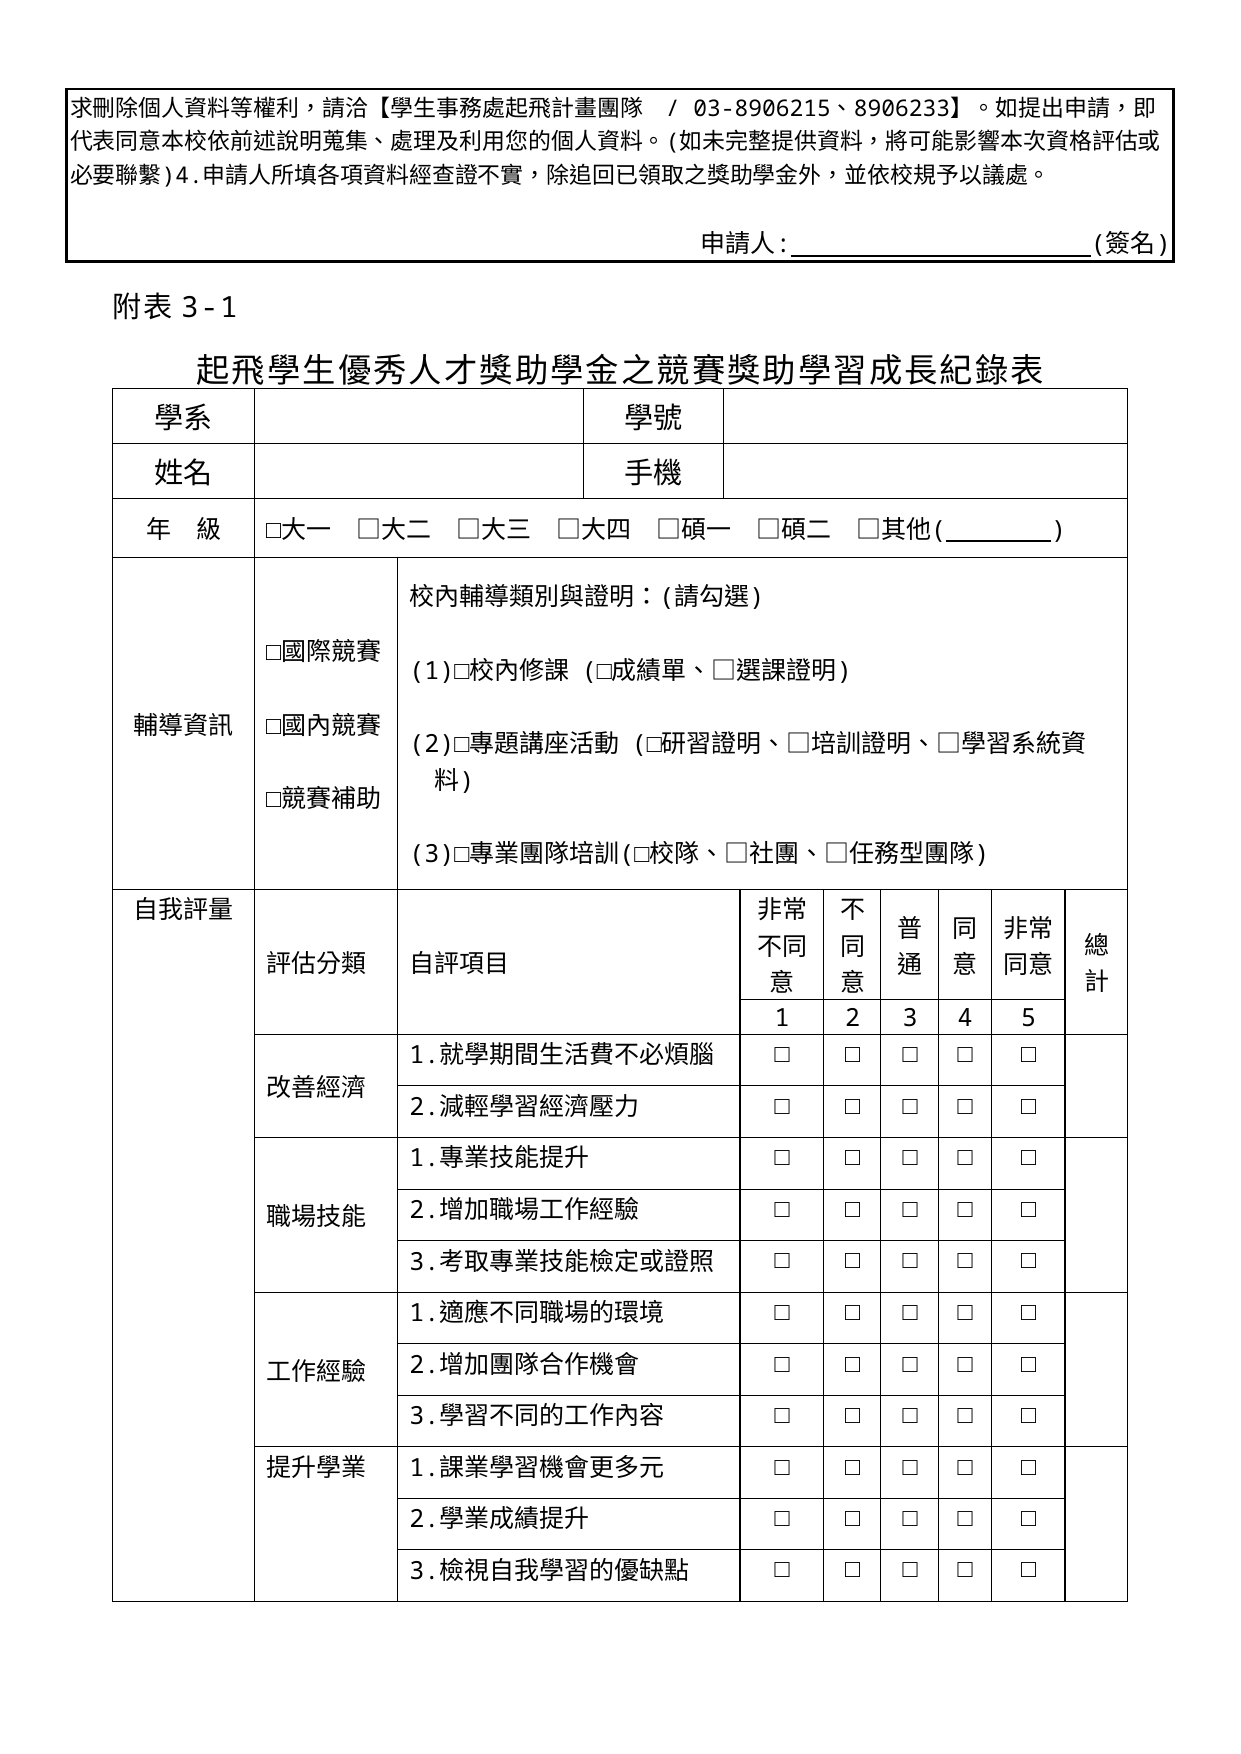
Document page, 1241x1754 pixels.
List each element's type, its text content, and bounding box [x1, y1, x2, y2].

table_cell □ [992, 1550, 1064, 1601]
table_cell □ [824, 1447, 880, 1498]
table_cell □ [881, 1190, 938, 1240]
table_cell □ [824, 1241, 880, 1292]
table_header [724, 389, 1127, 442]
table_cell □ [939, 1396, 991, 1446]
table_cell 1.適應不同職場的環境 [398, 1293, 739, 1343]
table_cell □ [741, 1086, 823, 1137]
table_cell 總計 [1066, 890, 1127, 1034]
table_cell □ [741, 1447, 823, 1498]
table_cell □ [939, 1138, 991, 1188]
table_cell 改善經濟 [255, 1035, 397, 1137]
text 附表3-1 [112, 263, 1128, 326]
table_cell □ [992, 1241, 1064, 1292]
table_cell 2.增加團隊合作機會 [398, 1344, 739, 1395]
table_cell □ [881, 1550, 938, 1601]
table_cell □ [881, 1086, 938, 1137]
table_cell □ [992, 1138, 1064, 1188]
table_cell 3.檢視自我學習的優缺點 [398, 1550, 739, 1601]
table_cell □ [824, 1499, 880, 1549]
table_cell □ [741, 1293, 823, 1343]
table_cell □大一 □大二 □大三 □大四 □碩一 □碩二 □其他( ) [255, 499, 1127, 557]
table_cell □ [881, 1138, 938, 1188]
table_cell 姓名 [113, 444, 254, 497]
table_cell [1066, 1035, 1127, 1137]
table_cell 年 級 [113, 499, 254, 557]
table_cell 普通 [881, 890, 938, 999]
table_cell 自我評量 [113, 890, 254, 1601]
table_cell □ [992, 1293, 1064, 1343]
table_cell 非常不同意 [741, 890, 823, 999]
table_cell 2.減輕學習經濟壓力 [398, 1086, 739, 1137]
table_cell □ [824, 1396, 880, 1446]
table_cell □ [992, 1344, 1064, 1395]
table_cell □ [992, 1396, 1064, 1446]
table_cell □ [741, 1499, 823, 1549]
table_cell 求刪除個人資料等權利，請洽【學生事務處起飛計畫團隊 / 03-8906215、8906233】。如提出申請，即代表同意本校依前述說明蒐集、處理及利用您的個人資料。(如未完整提供資料，將可能影響本次資格評估或必要聯繫)4.申請人所填各項資料經查證不實，除追回已領取之獎助學金外，並依校規予以議處。 申請人: (簽名) [68, 90, 1172, 260]
table_cell 手機 [584, 444, 723, 497]
table_cell 評估分類 [255, 890, 397, 1034]
table_cell □ [824, 1293, 880, 1343]
table_cell 1.專業技能提升 [398, 1138, 739, 1188]
table_cell 1.課業學習機會更多元 [398, 1447, 739, 1498]
table_cell □ [824, 1550, 880, 1601]
table_cell 非常同意 [992, 890, 1064, 999]
table_cell □ [939, 1241, 991, 1292]
table_cell 職場技能 [255, 1138, 397, 1292]
table_cell □ [881, 1396, 938, 1446]
table_cell □ [741, 1344, 823, 1395]
table_cell 2 [824, 1000, 880, 1034]
table_cell 不同意 [824, 890, 880, 999]
table_cell 校內輔導類別與證明：(請勾選) (1)□校內修課 (□成績單、□選課證明) (2)□專題講座活動 (□研習證明、□培訓證明、□學習系統資料) (3)□專業團隊培訓(□校隊、□社團、□任務型團隊) [398, 558, 1127, 889]
table_cell □ [741, 1396, 823, 1446]
table_cell [1066, 1138, 1127, 1292]
table_cell □ [992, 1499, 1064, 1549]
table_cell □ [824, 1344, 880, 1395]
table_cell □ [741, 1190, 823, 1240]
text 起飛學生優秀人才獎助學金之競賽獎助學習成長紀錄表 [112, 326, 1128, 388]
table_header 學系 [113, 389, 254, 442]
table_cell 自評項目 [398, 890, 739, 1034]
table_cell □國際競賽 □國內競賽 □競賽補助 [255, 558, 397, 889]
table_cell [255, 444, 583, 497]
table_cell □ [939, 1447, 991, 1498]
table_cell □ [992, 1035, 1064, 1085]
table_cell □ [939, 1086, 991, 1137]
table_cell 工作經驗 [255, 1293, 397, 1446]
table_cell □ [992, 1447, 1064, 1498]
table_cell □ [992, 1190, 1064, 1240]
table_cell 2.增加職場工作經驗 [398, 1190, 739, 1240]
table_header [255, 389, 583, 442]
table_cell 2.學業成績提升 [398, 1499, 739, 1549]
table_cell □ [939, 1035, 991, 1085]
table_cell 1.就學期間生活費不必煩腦 [398, 1035, 739, 1085]
table_cell □ [741, 1035, 823, 1085]
table_cell □ [939, 1293, 991, 1343]
table_cell □ [824, 1138, 880, 1188]
table_cell □ [824, 1035, 880, 1085]
table_cell 4 [939, 1000, 991, 1034]
table_cell □ [939, 1344, 991, 1395]
table_cell □ [881, 1241, 938, 1292]
table_cell □ [992, 1086, 1064, 1137]
table_cell □ [881, 1447, 938, 1498]
table_cell □ [881, 1499, 938, 1549]
table_cell □ [824, 1190, 880, 1240]
table_cell □ [881, 1035, 938, 1085]
table_cell 3.學習不同的工作內容 [398, 1396, 739, 1446]
table_cell □ [939, 1550, 991, 1601]
table_cell 3.考取專業技能檢定或證照 [398, 1241, 739, 1292]
table_cell [1066, 1447, 1127, 1601]
table_cell [724, 444, 1127, 497]
table_cell [1066, 1293, 1127, 1446]
table_header 學號 [584, 389, 723, 442]
table_cell □ [881, 1344, 938, 1395]
table_cell □ [741, 1550, 823, 1601]
table_cell □ [939, 1190, 991, 1240]
table_cell 5 [992, 1000, 1064, 1034]
table_cell 同意 [939, 890, 991, 999]
table_cell □ [881, 1293, 938, 1343]
table_cell □ [741, 1138, 823, 1188]
table_cell 1 [741, 1000, 823, 1034]
table_cell 3 [881, 1000, 938, 1034]
table_cell □ [939, 1499, 991, 1549]
table_cell □ [741, 1241, 823, 1292]
table_cell 輔導資訊 [113, 558, 254, 889]
table_cell 提升學業 [255, 1447, 397, 1601]
table_cell □ [824, 1086, 880, 1137]
